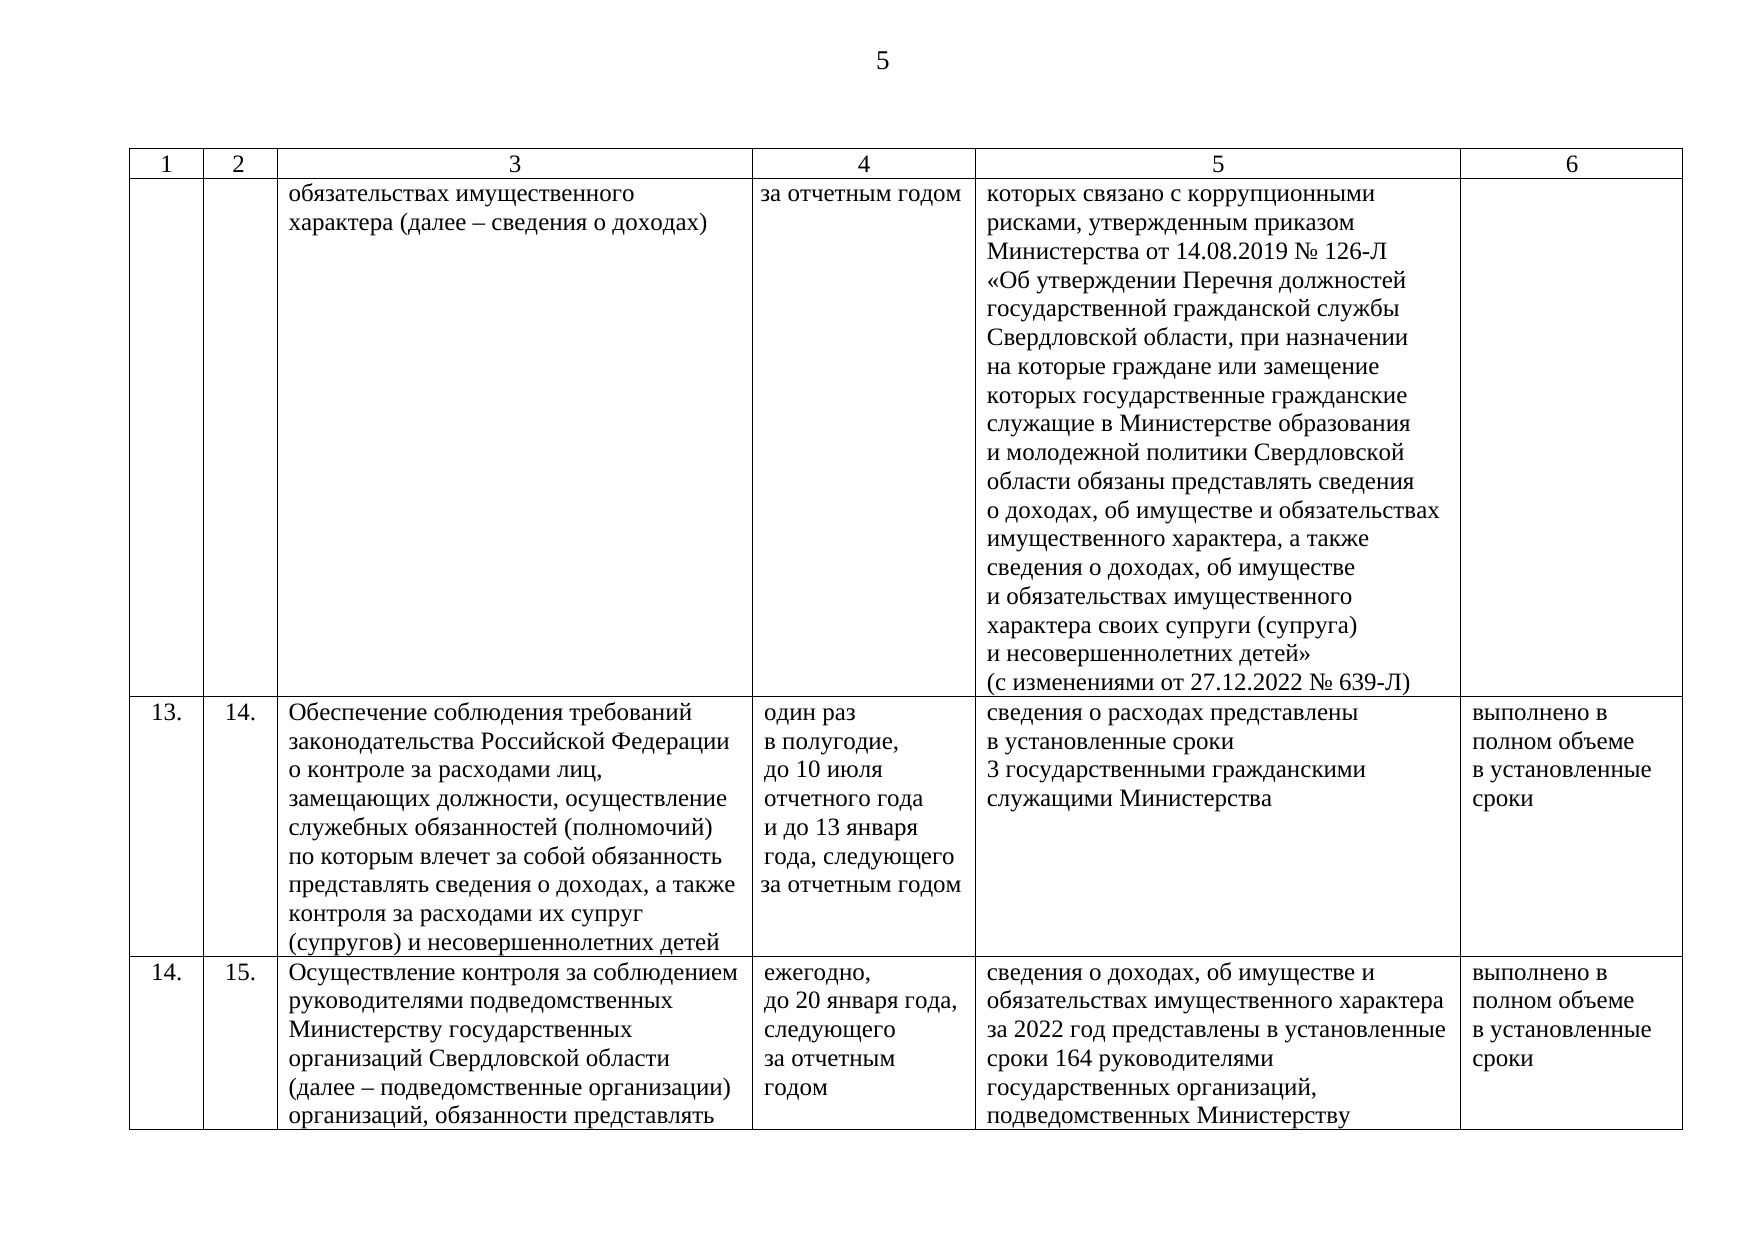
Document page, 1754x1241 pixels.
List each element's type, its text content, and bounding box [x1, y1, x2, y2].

table_cell выполнено в полном объеме в установленные сроки [1461, 957, 1682, 1129]
table_cell сведения о доходах, об имуществе и обязательствах имущественного характера за 2022 год представлены в установленные сроки 164 руководителями государственных организаций, подведомственных Министерству [976, 957, 1460, 1129]
table_header 6 [1461, 149, 1682, 177]
table_cell за отчетным годом [753, 179, 975, 696]
table_cell которых связано с коррупционными рисками, утвержденным приказом Министерства от 14.08.2019 № 126-Л «Об утверждении Перечня должностей государственной гражданской службы Свердловской области, при назначении на которые граждане или замещение которых государственные гражданские служащие в Министерстве образования и молодежной политики Свердловской области обязаны представлять сведения о доходах, об имуществе и обязательствах имущественного характера, а также сведения о доходах, об имуществе и обязательствах имущественного характера своих супруги (супруга) и несовершеннолетних детей» (с изменениями от 27.12.2022 № 639-Л) [976, 179, 1460, 696]
table_cell [204, 179, 277, 696]
table_cell ежегодно, до 20 января года, следующего за отчетным годом [753, 957, 975, 1129]
table_cell 14. [204, 697, 277, 956]
table_cell 13. [130, 697, 203, 956]
table_cell 14. [130, 957, 203, 1129]
table_cell один раз в полугодие, до 10 июля отчетного года и до 13 января года, следующего за отчетным годом [753, 697, 975, 956]
table_header 5 [976, 149, 1460, 177]
table_cell [1461, 179, 1682, 696]
table_header 1 [130, 149, 203, 177]
table_header 2 [204, 149, 277, 177]
table_cell обязательствах имущественного характера (далее – сведения о доходах) [278, 179, 752, 696]
table_cell [130, 179, 203, 696]
table_cell Осуществление контроля за соблюдением руководителями подведомственных Министерству государственных организаций Свердловской области (далее – подведомственные организации) организаций, обязанности представлять [278, 957, 752, 1129]
table_cell сведения о расходах представлены в установленные сроки 3 государственными гражданскими служащими Министерства [976, 697, 1460, 956]
table_cell Обеспечение соблюдения требований законодательства Российской Федерации о контроле за расходами лиц, замещающих должности, осуществление служебных обязанностей (полномочий) по которым влечет за собой обязанность представлять сведения о доходах, а также контроля за расходами их супруг (супругов) и несовершеннолетних детей [278, 697, 752, 956]
table_header 4 [753, 149, 975, 177]
table_header 3 [278, 149, 752, 177]
table_cell выполнено в полном объеме в установленные сроки [1461, 697, 1682, 956]
table_cell 15. [204, 957, 277, 1129]
